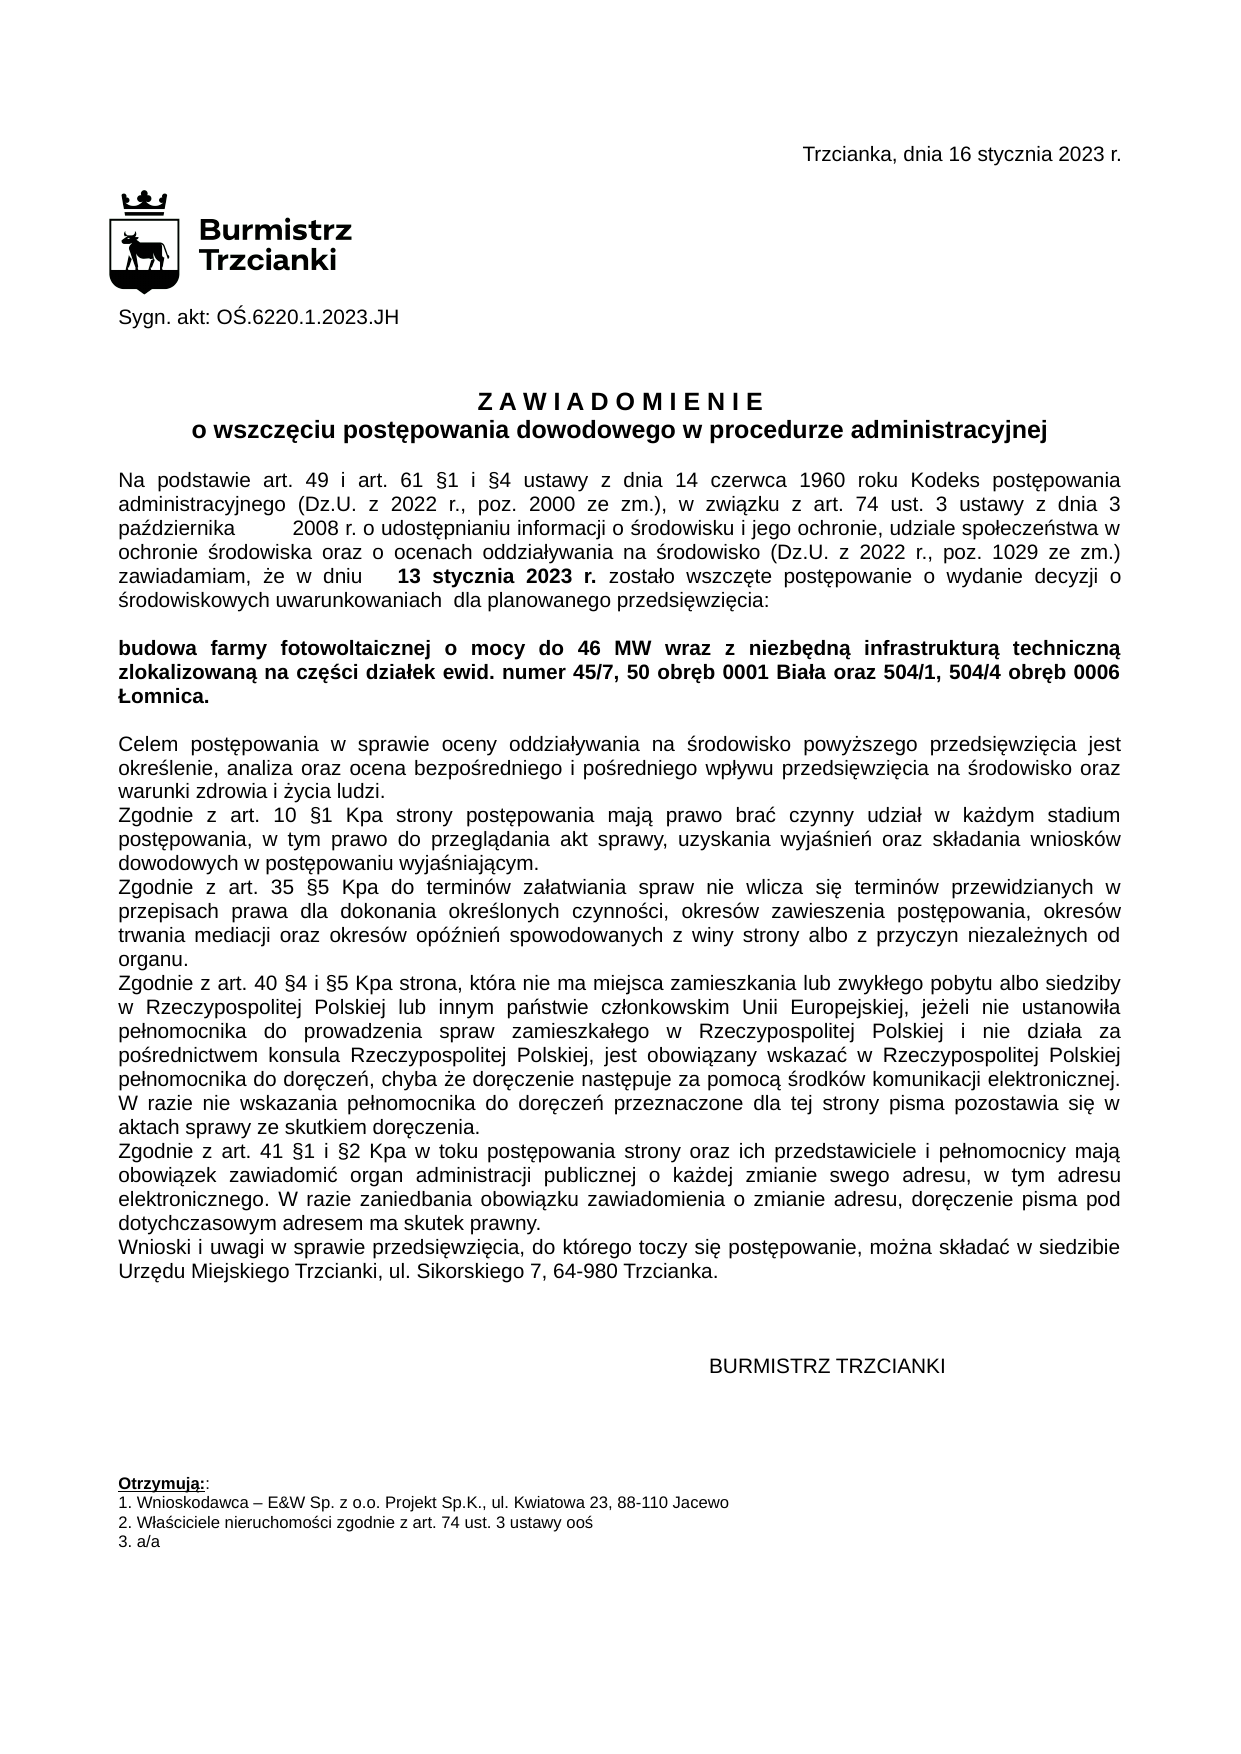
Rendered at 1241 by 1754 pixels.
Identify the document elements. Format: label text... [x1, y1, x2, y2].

text budowa farmy fotowoltaicznej o mocy do 46 MW wraz z niezbędną infrastrukturą techniczną zlokalizowaną na części działek ewid. numer 45/7, 50 obręb 0001 Biała oraz 504/1, 504/4 obręb 0006 Łomnica. [118, 636, 1122, 707]
text Zgodnie z art. 40 §4 i §5 Kpa strona, która nie ma miejsca zamieszkania lub zwykłego pobytu albo siedziby w Rzeczypospolitej Polskiej lub innym państwie członkowskim Unii Europejskiej, jeżeli nie ustanowiła pełnomocnika do prowadzenia spraw zamieszkałego w Rzeczypospolitej Polskiej i nie działa za pośrednictwem konsula Rzeczypospolitej Polskiej, jest obowiązany wskazać w Rzeczypospolitej Polskiej pełnomocnika do doręczeń, chyba że doręczenie następuje za pomocą środków komunikacji elektronicznej. W razie nie wskazania pełnomocnika do doręczeń przeznaczone dla tej strony pisma pozostawia się w aktach sprawy ze skutkiem doręczenia. [118, 971, 1122, 1139]
text o wszczęciu postępowania dowodowego w procedurze administracyjnej [118, 415, 1122, 444]
text 3. a/a [118, 1532, 1122, 1551]
text 1. Wnioskodawca – E&W Sp. z o.o. Projekt Sp.K., ul. Kwiatowa 23, 88-110 Jacewo [118, 1493, 1122, 1512]
text Zgodnie z art. 41 §1 i §2 Kpa w toku postępowania strony oraz ich przedstawiciele i pełnomocnicy mają obowiązek zawiadomić organ administracji publicznej o każdej zmianie swego adresu, w tym adresu elektronicznego. W razie zaniedbania obowiązku zawiadomienia o zmianie adresu, doręczenie pisma pod dotychczasowym adresem ma skutek prawny. [118, 1139, 1122, 1234]
text Na podstawie art. 49 i art. 61 §1 i §4 ustawy z dnia 14 czerwca 1960 roku Kodeks postępowania administracyjnego (Dz.U. z 2022 r., poz. 2000 ze zm.), w związku z art. 74 ust. 3 ustawy z dnia 3 października 2008 r. o udostępnianiu informacji o środowisku i jego ochronie, udziale społeczeństwa w ochronie środowiska oraz o ocenach oddziaływania na środowisko (Dz.U. z 2022 r., poz. 1029 ze zm.) zawiadamiam, że w dniu 13 stycznia 2023 r. zostało wszczęte postępowanie o wydanie decyzji o środowiskowych uwarunkowaniach dla planowanego przedsięwzięcia: [118, 468, 1122, 612]
text Trzcianka, dnia 16 stycznia 2023 r. [118, 142, 1122, 166]
text BURMISTRZ TRZCIANKI [635, 1354, 1122, 1378]
text Celem postępowania w sprawie oceny oddziaływania na środowisko powyższego przedsięwzięcia jest określenie, analiza oraz ocena bezpośredniego i pośredniego wpływu przedsięwzięcia na środowisko oraz warunki zdrowia i życia ludzi. [118, 731, 1122, 803]
text Z A W I A D O M I E N I E [118, 386, 1122, 415]
text 2. Właściciele nieruchomości zgodnie z art. 74 ust. 3 ustawy ooś [118, 1512, 1122, 1532]
text Sygn. akt: OŚ.6220.1.2023.JH [118, 305, 1122, 329]
text Zgodnie z art. 10 §1 Kpa strony postępowania mają prawo brać czynny udział w każdym stadium postępowania, w tym prawo do przeglądania akt sprawy, uzyskania wyjaśnień oraz składania wniosków dowodowych w postępowaniu wyjaśniającym. [118, 803, 1122, 875]
text Otrzymują:: [118, 1474, 1122, 1493]
text Wnioski i uwagi w sprawie przedsięwzięcia, do którego toczy się postępowanie, można składać w siedzibie Urzędu Miejskiego Trzcianki, ul. Sikorskiego 7, 64-980 Trzcianka. [118, 1234, 1122, 1282]
text Zgodnie z art. 35 §5 Kpa do terminów załatwiania spraw nie wlicza się terminów przewidzianych w przepisach prawa dla dokonania określonych czynności, okresów zawieszenia postępowania, okresów trwania mediacji oraz okresów opóźnień spowodowanych z winy strony albo z przyczyn niezależnych od organu. [118, 875, 1122, 971]
